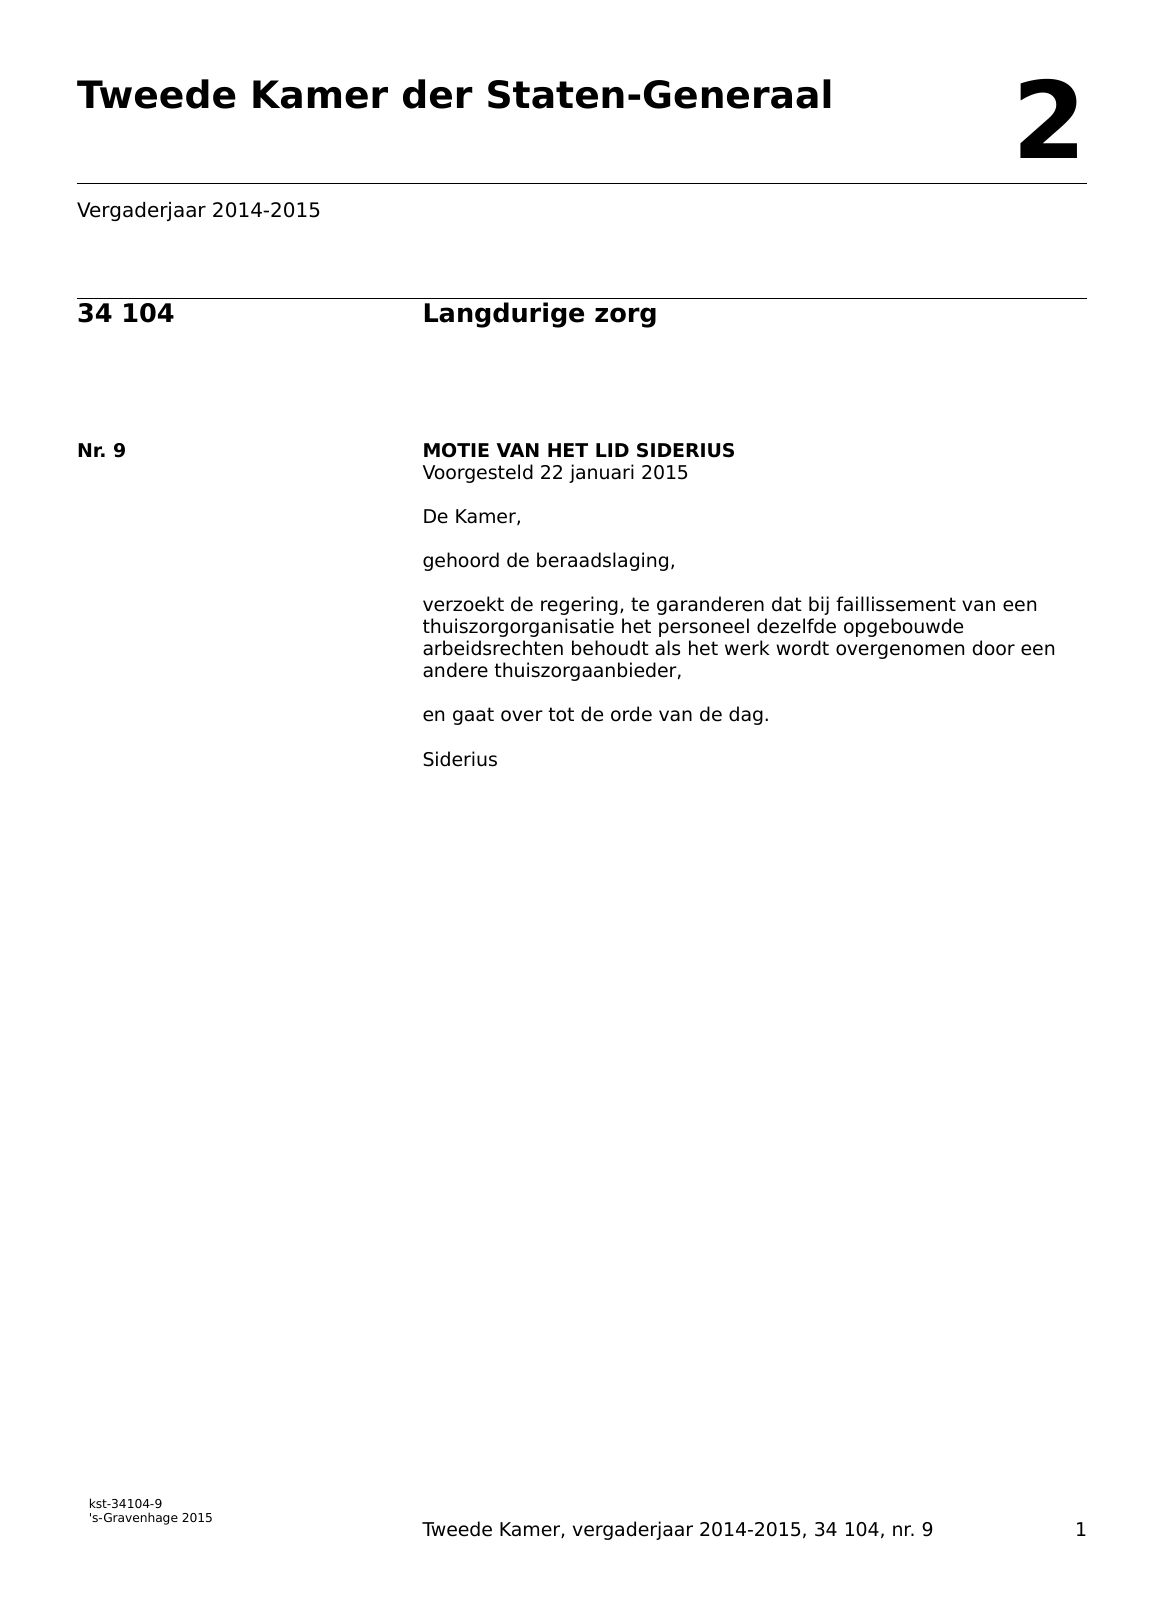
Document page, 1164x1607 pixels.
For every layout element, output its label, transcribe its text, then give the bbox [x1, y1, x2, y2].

text en gaat over tot de orde van de dag. [422, 704, 1087, 726]
text Voorgesteld 22 januari 2015 [422, 462, 1087, 484]
subtitle 34 104 Langdurige zorg [77, 299, 1087, 329]
text gehoord de beraadslaging, [422, 550, 1087, 572]
table_cell Vergaderjaar 2014-2015 [77, 184, 1087, 298]
table_header Tweede Kamer der Staten-Generaal [77, 59, 886, 183]
text verzoekt de regering, te garanderen dat bij faillissement van een thuiszorgorganisatie het personeel dezelfde opgebouwde arbeidsrechten behoudt als het werk wordt overgenomen door een andere thuiszorgaanbieder, [422, 594, 1087, 682]
text Siderius [422, 748, 1087, 770]
text De Kamer, [422, 506, 1087, 528]
subtitle Nr. 9 MOTIE VAN HET LID SIDERIUS [77, 440, 1087, 462]
text kst-34104-9 [88, 1497, 323, 1511]
text 's-Gravenhage 2015 [88, 1511, 323, 1525]
table_header 2 [886, 59, 1087, 183]
